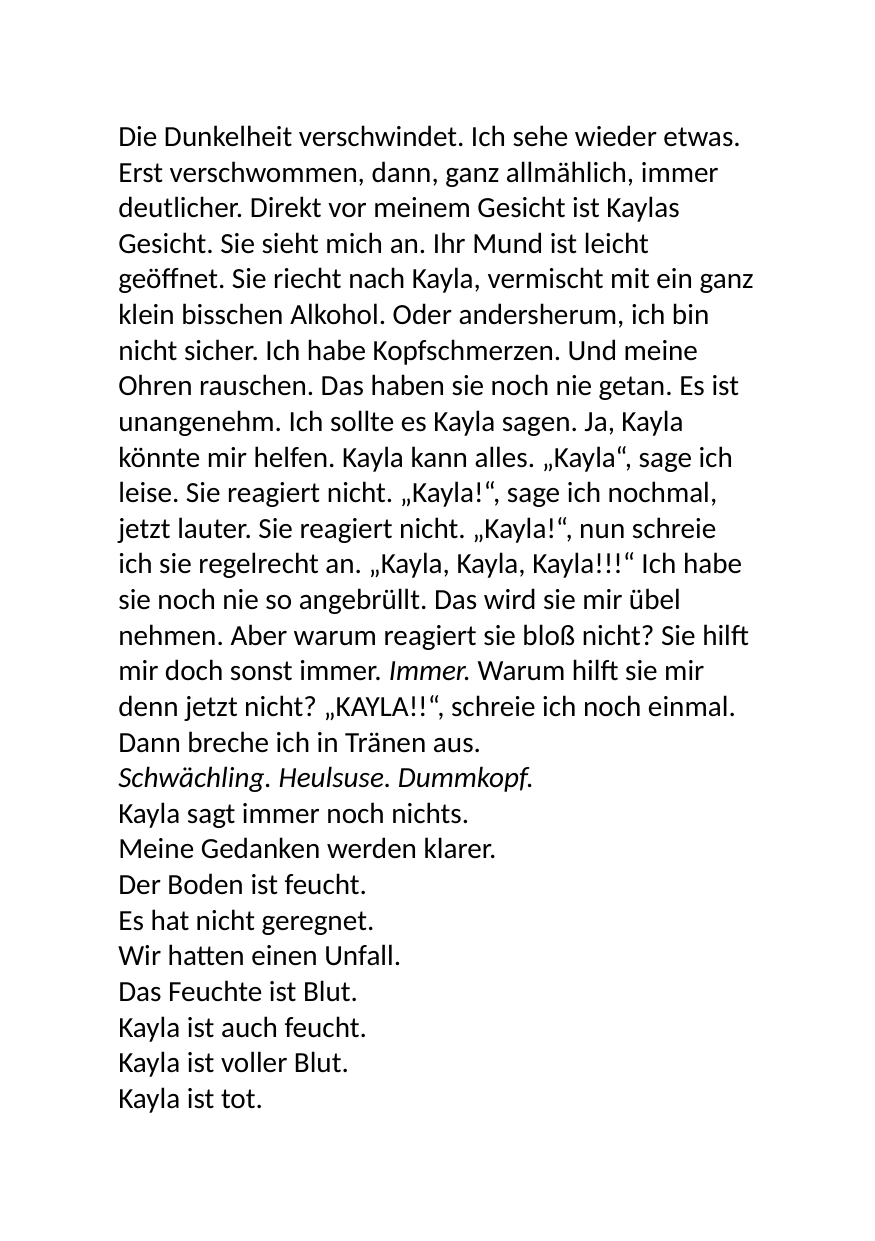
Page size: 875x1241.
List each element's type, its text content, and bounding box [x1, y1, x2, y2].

text Kayla sagt immer noch nichts. [118, 795, 756, 831]
text Meine Gedanken werden klarer. [118, 831, 756, 866]
text Die Dunkelheit verschwindet. Ich sehe wieder etwas. Erst verschwommen, dann, ganz allmählich, immer deutlicher. Direkt vor meinem Gesicht ist Kaylas Gesicht. Sie sieht mich an. Ihr Mund ist leicht geöffnet. Sie riecht nach Kayla, vermischt mit ein ganz klein bisschen Alkohol. Oder andersherum, ich bin nicht sicher. Ich habe Kopfschmerzen. Und meine Ohren rauschen. Das haben sie noch nie getan. Es ist unangenehm. Ich sollte es Kayla sagen. Ja, Kayla könnte mir helfen. Kayla kann alles. „Kayla“, sage ich leise. Sie reagiert nicht. „Kayla!“, sage ich nochmal, jetzt lauter. Sie reagiert nicht. „Kayla!“, nun schreie ich sie regelrecht an. „Kayla, Kayla, Kayla!!!“ Ich habe sie noch nie so angebrüllt. Das wird sie mir übel nehmen. Aber warum reagiert sie bloß nicht? Sie hilft mir doch sonst immer. Immer. Warum hilft sie mir denn jetzt nicht? „KAYLA!!“, schreie ich noch einmal. Dann breche ich in Tränen aus. [118, 118, 756, 759]
text Es hat nicht geregnet. [118, 902, 756, 937]
text Der Boden ist feucht. [118, 866, 756, 902]
text Das Feuchte ist Blut. [118, 973, 756, 1009]
text Kayla ist voller Blut. [118, 1044, 756, 1080]
text Kayla ist auch feucht. [118, 1009, 756, 1044]
text Schwächling. Heulsuse. Dummkopf. [118, 759, 756, 795]
text Kayla ist tot. [118, 1080, 756, 1116]
text Wir hatten einen Unfall. [118, 937, 756, 973]
